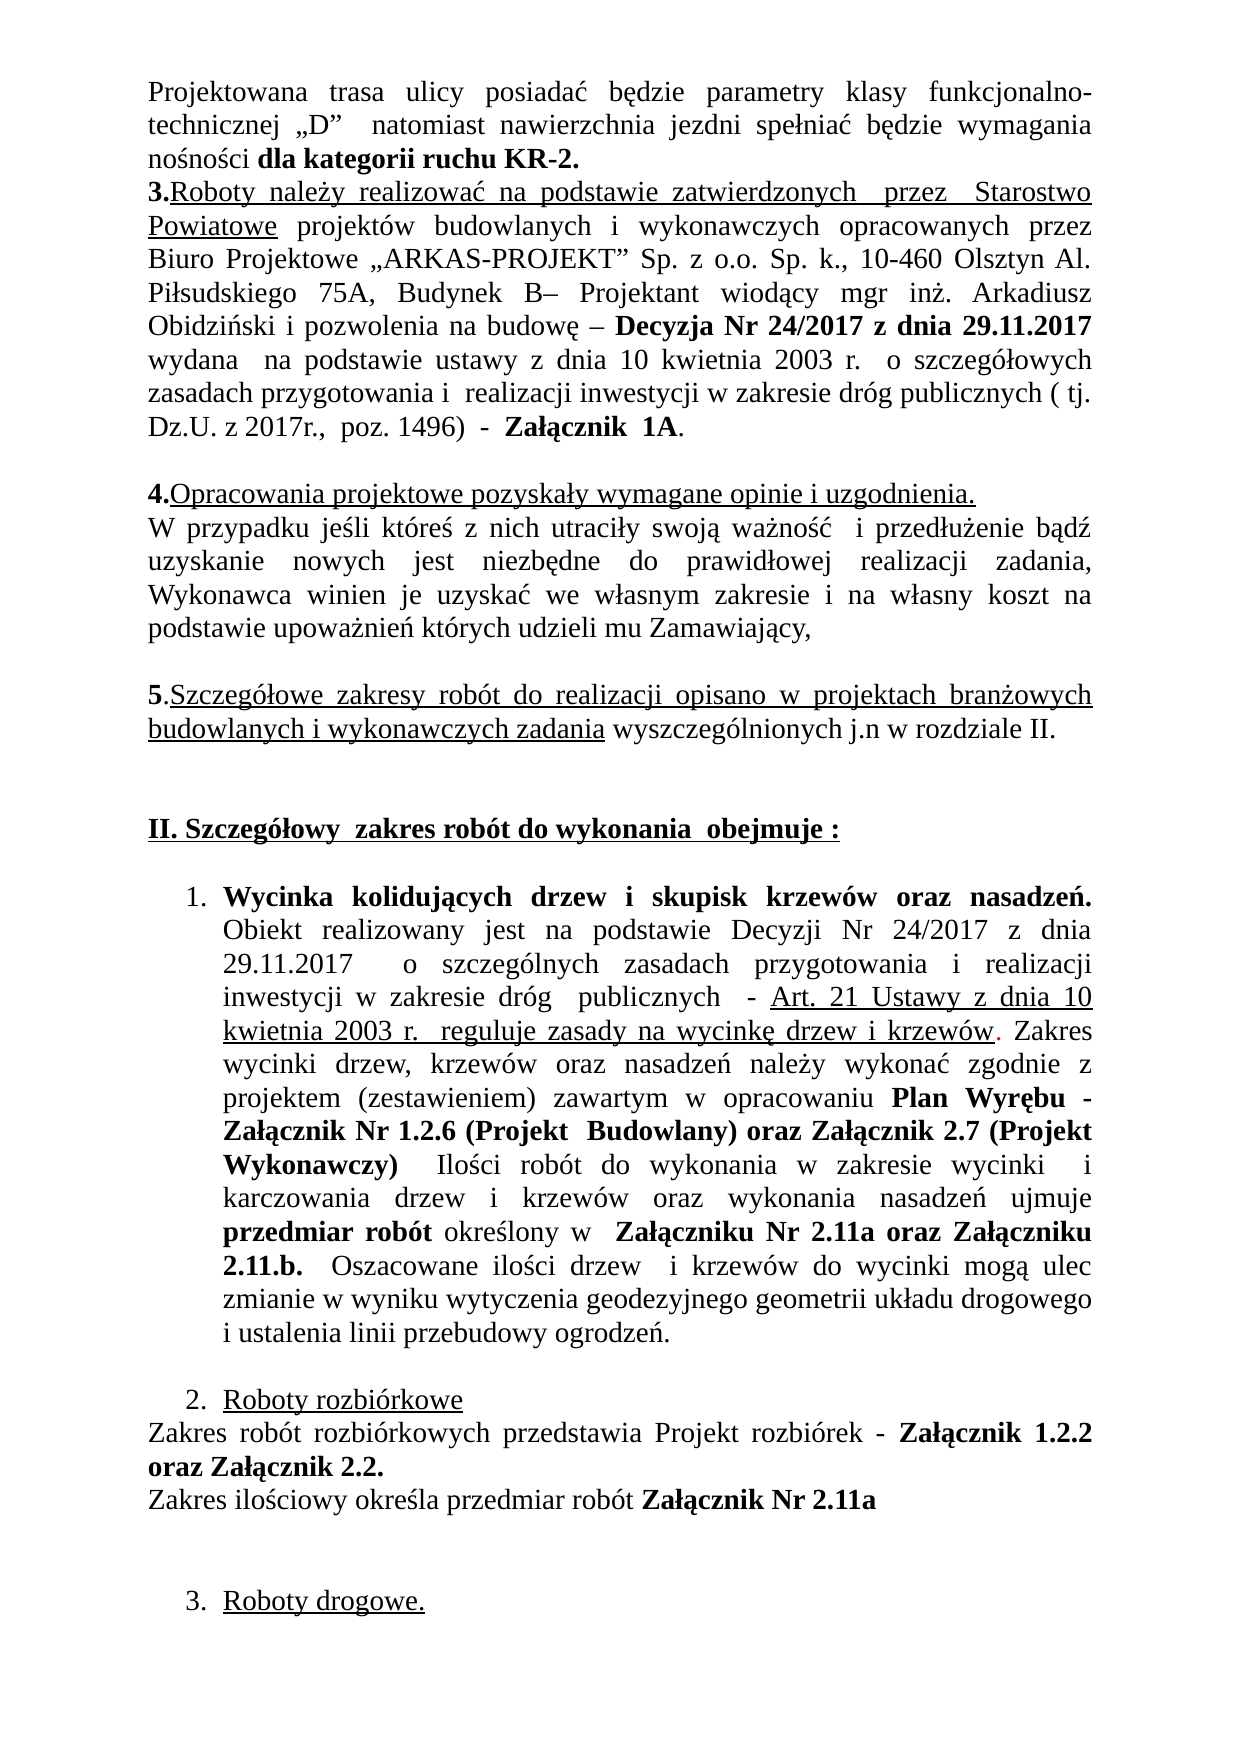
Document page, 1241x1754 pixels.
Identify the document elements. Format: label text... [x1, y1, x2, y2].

text Zakres ilościowy określa przedmiar robót Załącznik Nr 2.11a [148, 1482, 1093, 1516]
text Projektowana trasa ulicy posiadać będzie parametry klasy funkcjonalno-technicznej „D” natomiast nawierzchnia jezdni spełniać będzie wymagania nośności dla kategorii ruchu KR-2. [148, 74, 1093, 174]
list Roboty rozbiórkowe [185, 1382, 1093, 1415]
text 5.Szczegółowe zakresy robót do realizacji opisano w projektach branżowych budowlanych i wykonawczych zadania wyszczególnionych j.n w rozdziale II. [148, 677, 1093, 744]
text 4.Opracowania projektowe pozyskały wymagane opinie i uzgodnienia. [148, 476, 1093, 510]
text W przypadku jeśli któreś z nich utraciły swoją ważność i przedłużenie bądź uzyskanie nowych jest niezbędne do prawidłowej realizacji zadania, Wykonawca winien je uzyskać we własnym zakresie i na własny koszt na podstawie upoważnień których udzieli mu Zamawiający, [148, 510, 1093, 644]
text Zakres robót rozbiórkowych przedstawia Projekt rozbiórek - Załącznik 1.2.2 oraz Załącznik 2.2. [148, 1415, 1093, 1482]
list Wycinka kolidujących drzew i skupisk krzewów oraz nasadzeń. Obiekt realizowany jest na podstawie Decyzji Nr 24/2017 z dnia 29.11.2017 o szczególnych zasadach przygotowania i realizacji inwestycji w zakresie dróg publicznych - Art. 21 Ustawy z dnia 10 kwietnia 2003 r. reguluje zasady na wycinkę drzew i krzewów. Zakres wycinki drzew, krzewów oraz nasadzeń należy wykonać zgodnie z projektem (zestawieniem) zawartym w opracowaniu Plan Wyrębu - Załącznik Nr 1.2.6 (Projekt Budowlany) oraz Załącznik 2.7 (Projekt Wykonawczy) Ilości robót do wykonania w zakresie wycinki i karczowania drzew i krzewów oraz wykonania nasadzeń ujmuje przedmiar robót określony w Załączniku Nr 2.11a oraz Załączniku 2.11.b. Oszacowane ilości drzew i krzewów do wycinki mogą ulec zmianie w wyniku wytyczenia geodezyjnego geometrii układu drogowego i ustalenia linii przebudowy ogrodzeń. [185, 879, 1093, 1348]
text II. Szczegółowy zakres robót do wykonania obejmuje : [148, 812, 1093, 845]
list Roboty drogowe. [185, 1583, 1093, 1617]
text 3.Roboty należy realizować na podstawie zatwierdzonych przez Starostwo Powiatowe projektów budowlanych i wykonawczych opracowanych przez Biuro Projektowe „ARKAS-PROJEKT” Sp. z o.o. Sp. k., 10-460 Olsztyn Al. Piłsudskiego 75A, Budynek B– Projektant wiodący mgr inż. Arkadiusz Obidziński i pozwolenia na budowę – Decyzja Nr 24/2017 z dnia 29.11.2017 wydana na podstawie ustawy z dnia 10 kwietnia 2003 r. o szczegółowych zasadach przygotowania i realizacji inwestycji w zakresie dróg publicznych ( tj. Dz.U. z 2017r., poz. 1496) - Załącznik 1A. [148, 174, 1093, 443]
